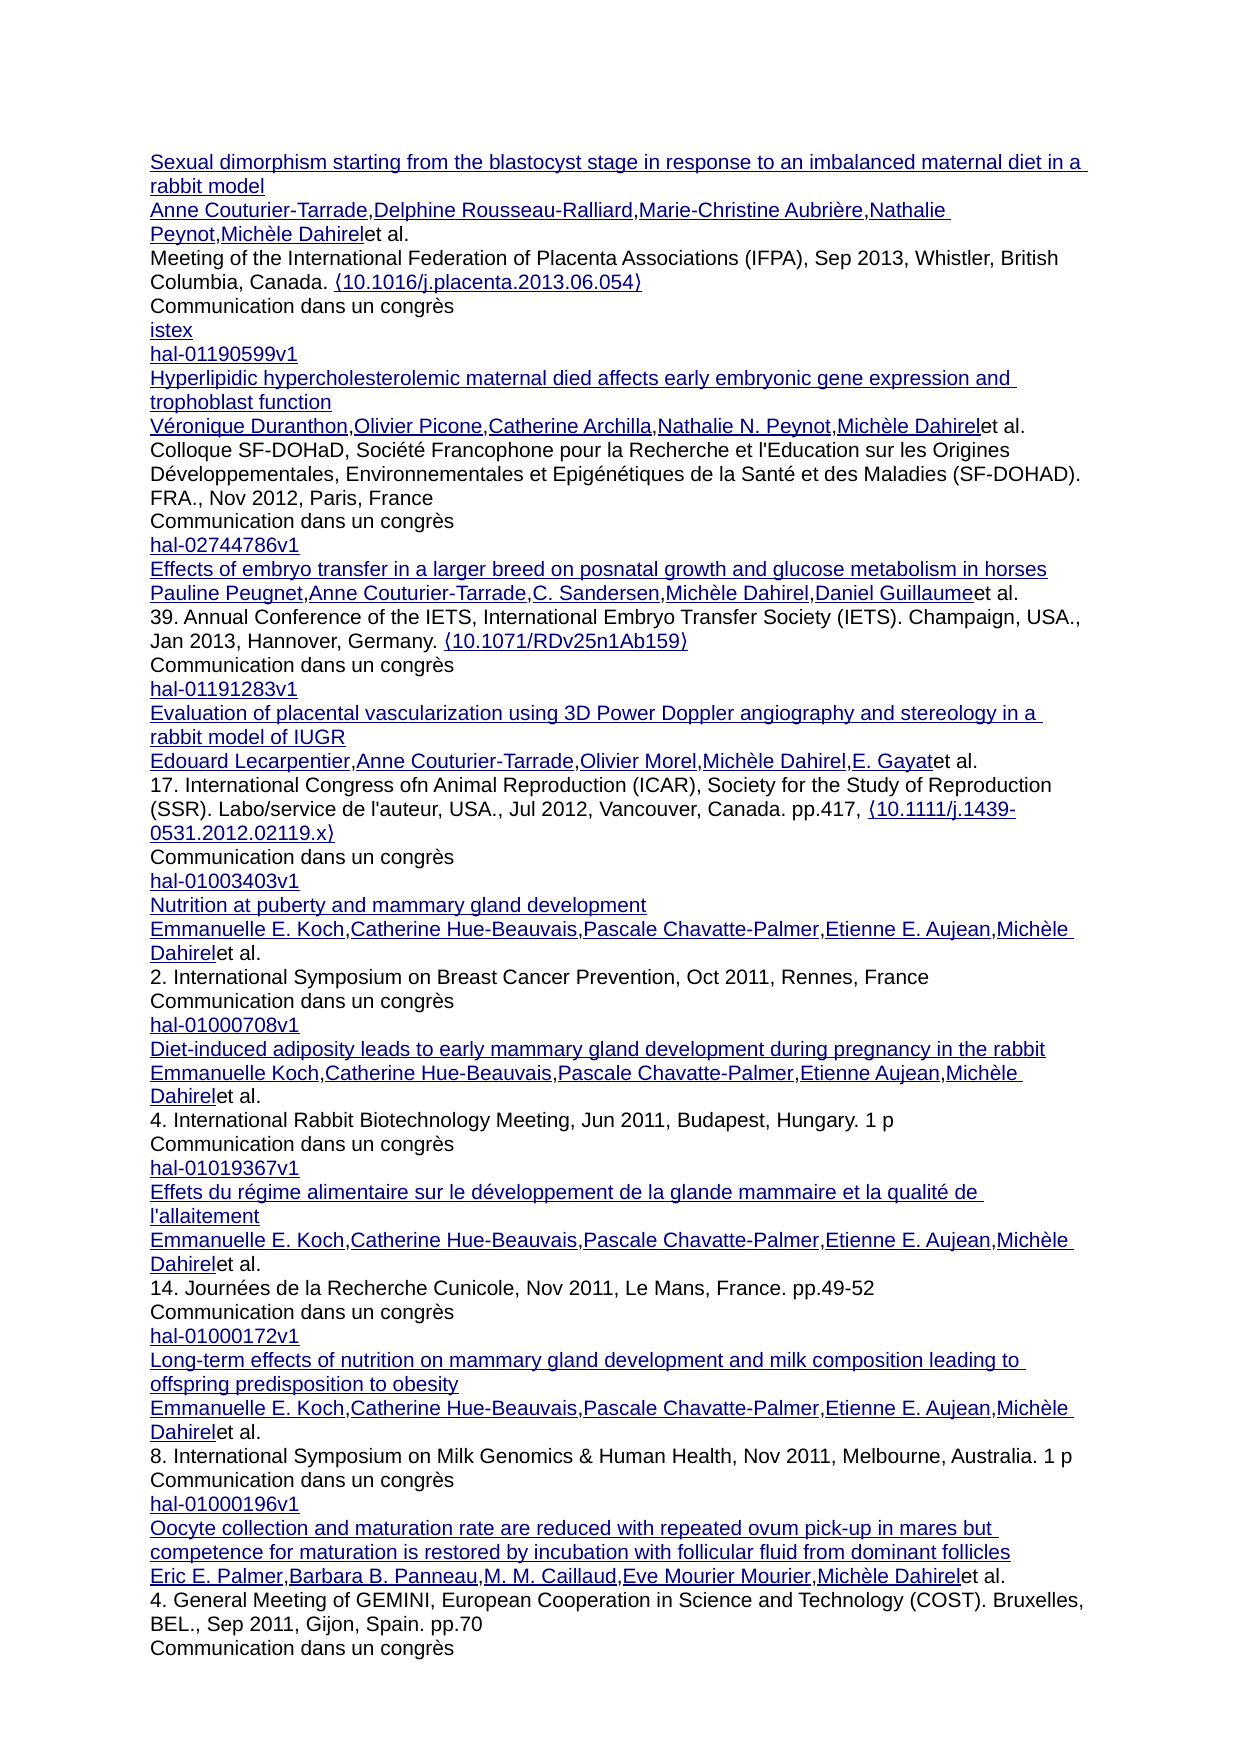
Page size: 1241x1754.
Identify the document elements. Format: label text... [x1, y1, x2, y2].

table_cell Nutrition at puberty and mammary gland development Emmanuelle E. Koch,Catherine Hue-Beauvais,Pascale Chavatte-Palmer,Etienne E. Aujean,Michèle Dahirelet al. 2. International Symposium on Breast Cancer Prevention, Oct 2011, Rennes, France Communication dans un congrès hal-01000708v1 [150, 893, 1090, 1036]
table_cell Effets du régime alimentaire sur le développement de la glande mammaire et la qualité de l'allaitement Emmanuelle E. Koch,Catherine Hue-Beauvais,Pascale Chavatte-Palmer,Etienne E. Aujean,Michèle Dahirelet al. 14. Journées de la Recherche Cunicole, Nov 2011, Le Mans, France. pp.49-52 Communication dans un congrès hal-01000172v1 [150, 1180, 1090, 1348]
table_cell Long-term effects of nutrition on mammary gland development and milk composition leading to offspring predisposition to obesity Emmanuelle E. Koch,Catherine Hue-Beauvais,Pascale Chavatte-Palmer,Etienne E. Aujean,Michèle Dahirelet al. 8. International Symposium on Milk Genomics & Human Health, Nov 2011, Melbourne, Australia. 1 p Communication dans un congrès hal-01000196v1 [150, 1348, 1090, 1516]
table_cell Oocyte collection and maturation rate are reduced with repeated ovum pick-up in mares but competence for maturation is restored by incubation with follicular fluid from dominant follicles Eric E. Palmer,Barbara B. Panneau,M. M. Caillaud,Eve Mourier Mourier,Michèle Dahirelet al. 4. General Meeting of GEMINI, European Cooperation in Science and Technology (COST). Bruxelles, BEL., Sep 2011, Gijon, Spain. pp.70 Communication dans un congrès [150, 1516, 1090, 1659]
table_cell Hyperlipidic hypercholesterolemic maternal died affects early embryonic gene expression and trophoblast function Véronique Duranthon,Olivier Picone,Catherine Archilla,Nathalie N. Peynot,Michèle Dahirelet al. Colloque SF-DOHaD, Société Francophone pour la Recherche et l'Education sur les Origines Développementales, Environnementales et Epigénétiques de la Santé et des Maladies (SF-DOHAD). FRA., Nov 2012, Paris, France Communication dans un congrès hal-02744786v1 [150, 366, 1090, 557]
table_cell Diet-induced adiposity leads to early mammary gland development during pregnancy in the rabbit Emmanuelle Koch,Catherine Hue-Beauvais,Pascale Chavatte-Palmer,Etienne Aujean,Michèle Dahirelet al. 4. International Rabbit Biotechnology Meeting, Jun 2011, Budapest, Hungary. 1 p Communication dans un congrès hal-01019367v1 [150, 1036, 1090, 1180]
table_cell Effects of embryo transfer in a larger breed on posnatal growth and glucose metabolism in horses Pauline Peugnet,Anne Couturier-Tarrade,C. Sandersen,Michèle Dahirel,Daniel Guillaumeet al. 39. Annual Conference of the IETS, International Embryo Transfer Society (IETS). Champaign, USA., Jan 2013, Hannover, Germany. ⟨10.1071/RDv25n1Ab159⟩ Communication dans un congrès hal-01191283v1 [150, 557, 1090, 701]
table_cell Sexual dimorphism starting from the blastocyst stage in response to an imbalanced maternal diet in a rabbit model Anne Couturier-Tarrade,Delphine Rousseau-Ralliard,Marie-Christine Aubrière,Nathalie Peynot,Michèle Dahirelet al. Meeting of the International Federation of Placenta Associations (IFPA), Sep 2013, Whistler, British Columbia, Canada. ⟨10.1016/j.placenta.2013.06.054⟩ Communication dans un congrès istex hal-01190599v1 [150, 150, 1090, 366]
table_cell Evaluation of placental vascularization using 3D Power Doppler angiography and stereology in a rabbit model of IUGR Edouard Lecarpentier,Anne Couturier-Tarrade,Olivier Morel,Michèle Dahirel,E. Gayatet al. 17. International Congress ofn Animal Reproduction (ICAR), Society for the Study of Reproduction (SSR). Labo/service de l'auteur, USA., Jul 2012, Vancouver, Canada. pp.417, ⟨10.1111/j.1439-0531.2012.02119.x⟩ Communication dans un congrès hal-01003403v1 [150, 701, 1090, 893]
